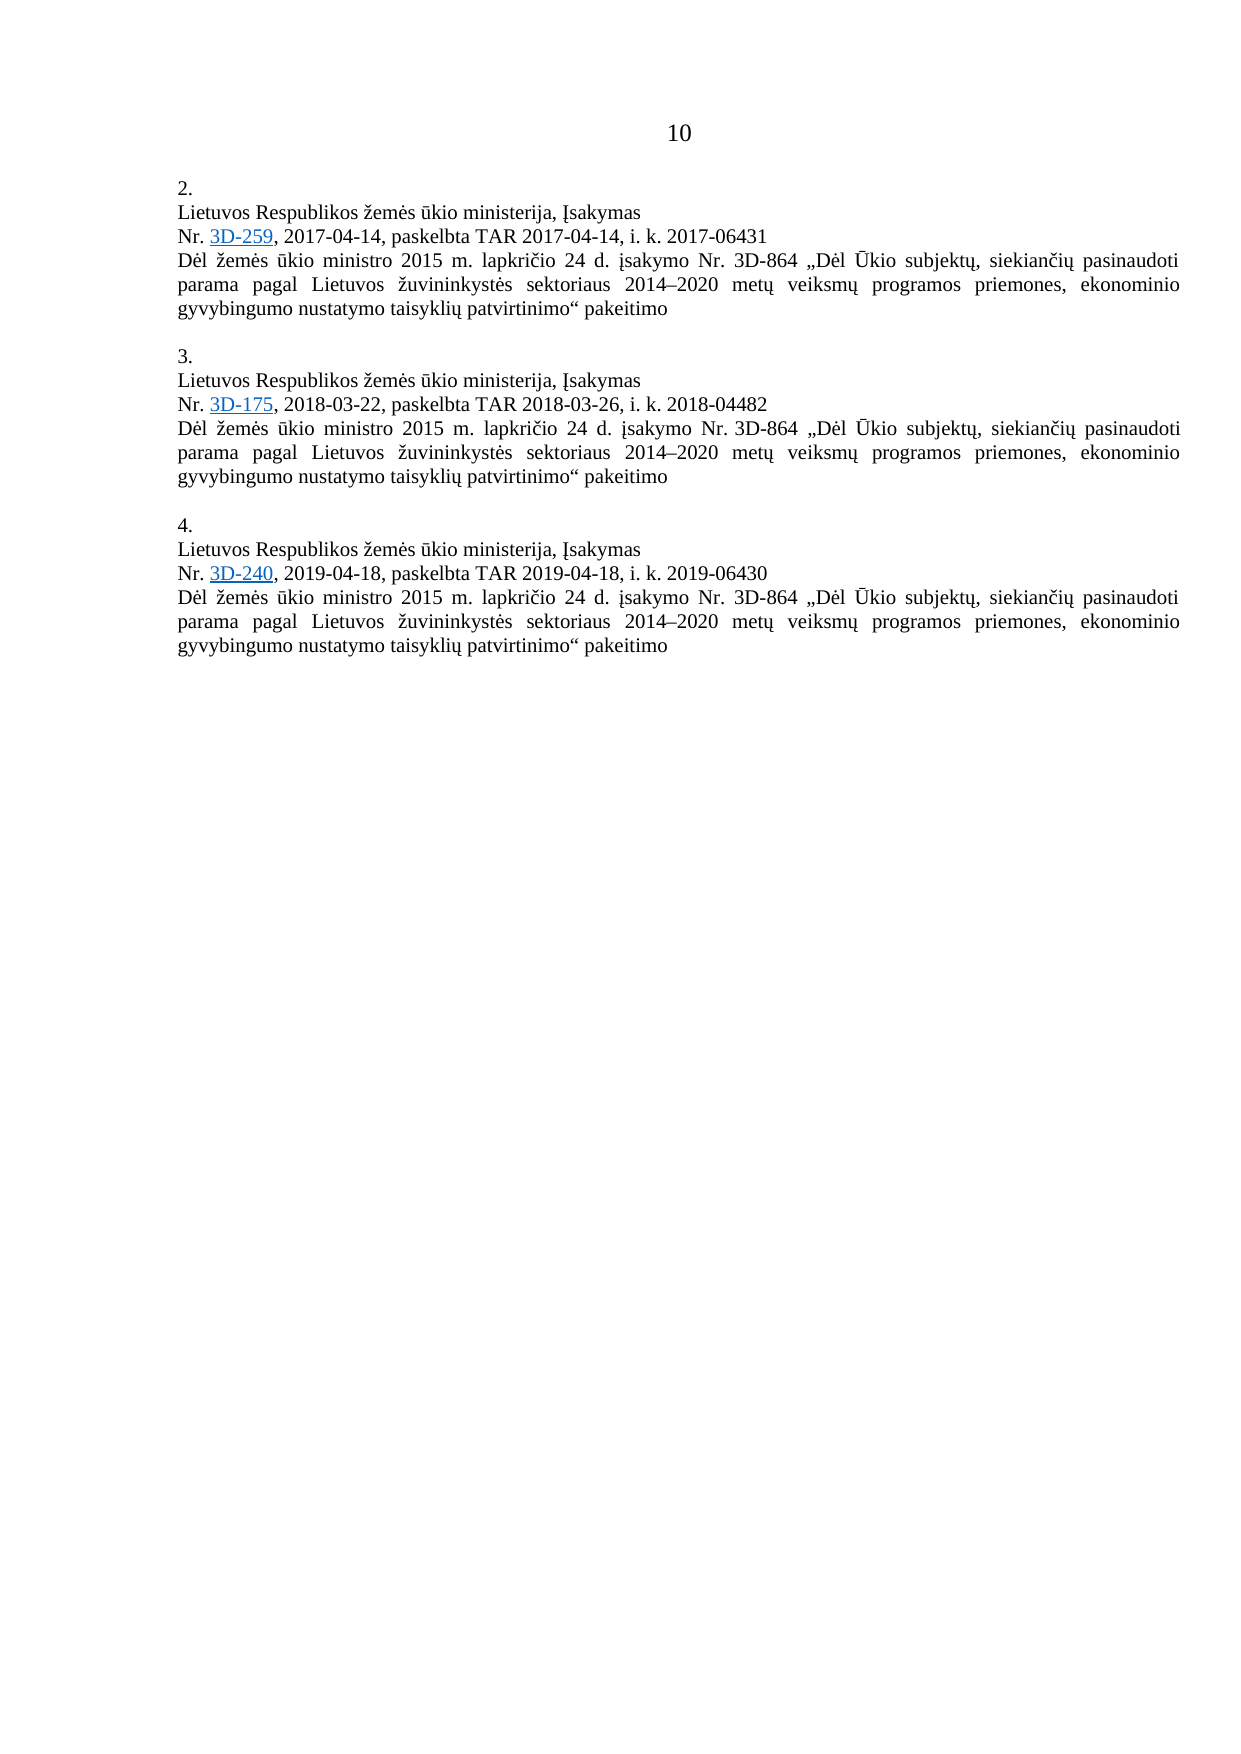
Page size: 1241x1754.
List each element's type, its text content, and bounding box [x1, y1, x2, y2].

text Lietuvos Respublikos žemės ūkio ministerija, Įsakymas [177, 200, 1181, 224]
text 3. [177, 344, 1181, 368]
text Dėl žemės ūkio ministro 2015 m. lapkričio 24 d. įsakymo Nr. 3D-864 „Dėl Ūkio subjektų, siekiančių pasinaudoti parama pagal Lietuvos žuvininkystės sektoriaus 2014–2020 metų veiksmų programos priemones, ekonominio gyvybingumo nustatymo taisyklių patvirtinimo“ pakeitimo [177, 248, 1181, 320]
text Lietuvos Respublikos žemės ūkio ministerija, Įsakymas [177, 537, 1181, 561]
text Nr. 3D-240, 2019-04-18, paskelbta TAR 2019-04-18, i. k. 2019-06430 [177, 561, 1181, 585]
text Lietuvos Respublikos žemės ūkio ministerija, Įsakymas [177, 368, 1181, 392]
text Nr. 3D-175, 2018-03-22, paskelbta TAR 2018-03-26, i. k. 2018-04482 [177, 392, 1181, 416]
text 2. [177, 176, 1181, 200]
text Dėl žemės ūkio ministro 2015 m. lapkričio 24 d. įsakymo Nr. 3D-864 „Dėl Ūkio subjektų, siekiančių pasinaudoti parama pagal Lietuvos žuvininkystės sektoriaus 2014–2020 metų veiksmų programos priemones, ekonominio gyvybingumo nustatymo taisyklių patvirtinimo“ pakeitimo [177, 416, 1181, 488]
text 4. [177, 512, 1181, 537]
text Nr. 3D-259, 2017-04-14, paskelbta TAR 2017-04-14, i. k. 2017-06431 [177, 224, 1181, 248]
text Dėl žemės ūkio ministro 2015 m. lapkričio 24 d. įsakymo Nr. 3D-864 „Dėl Ūkio subjektų, siekiančių pasinaudoti parama pagal Lietuvos žuvininkystės sektoriaus 2014–2020 metų veiksmų programos priemones, ekonominio gyvybingumo nustatymo taisyklių patvirtinimo“ pakeitimo [177, 585, 1181, 657]
